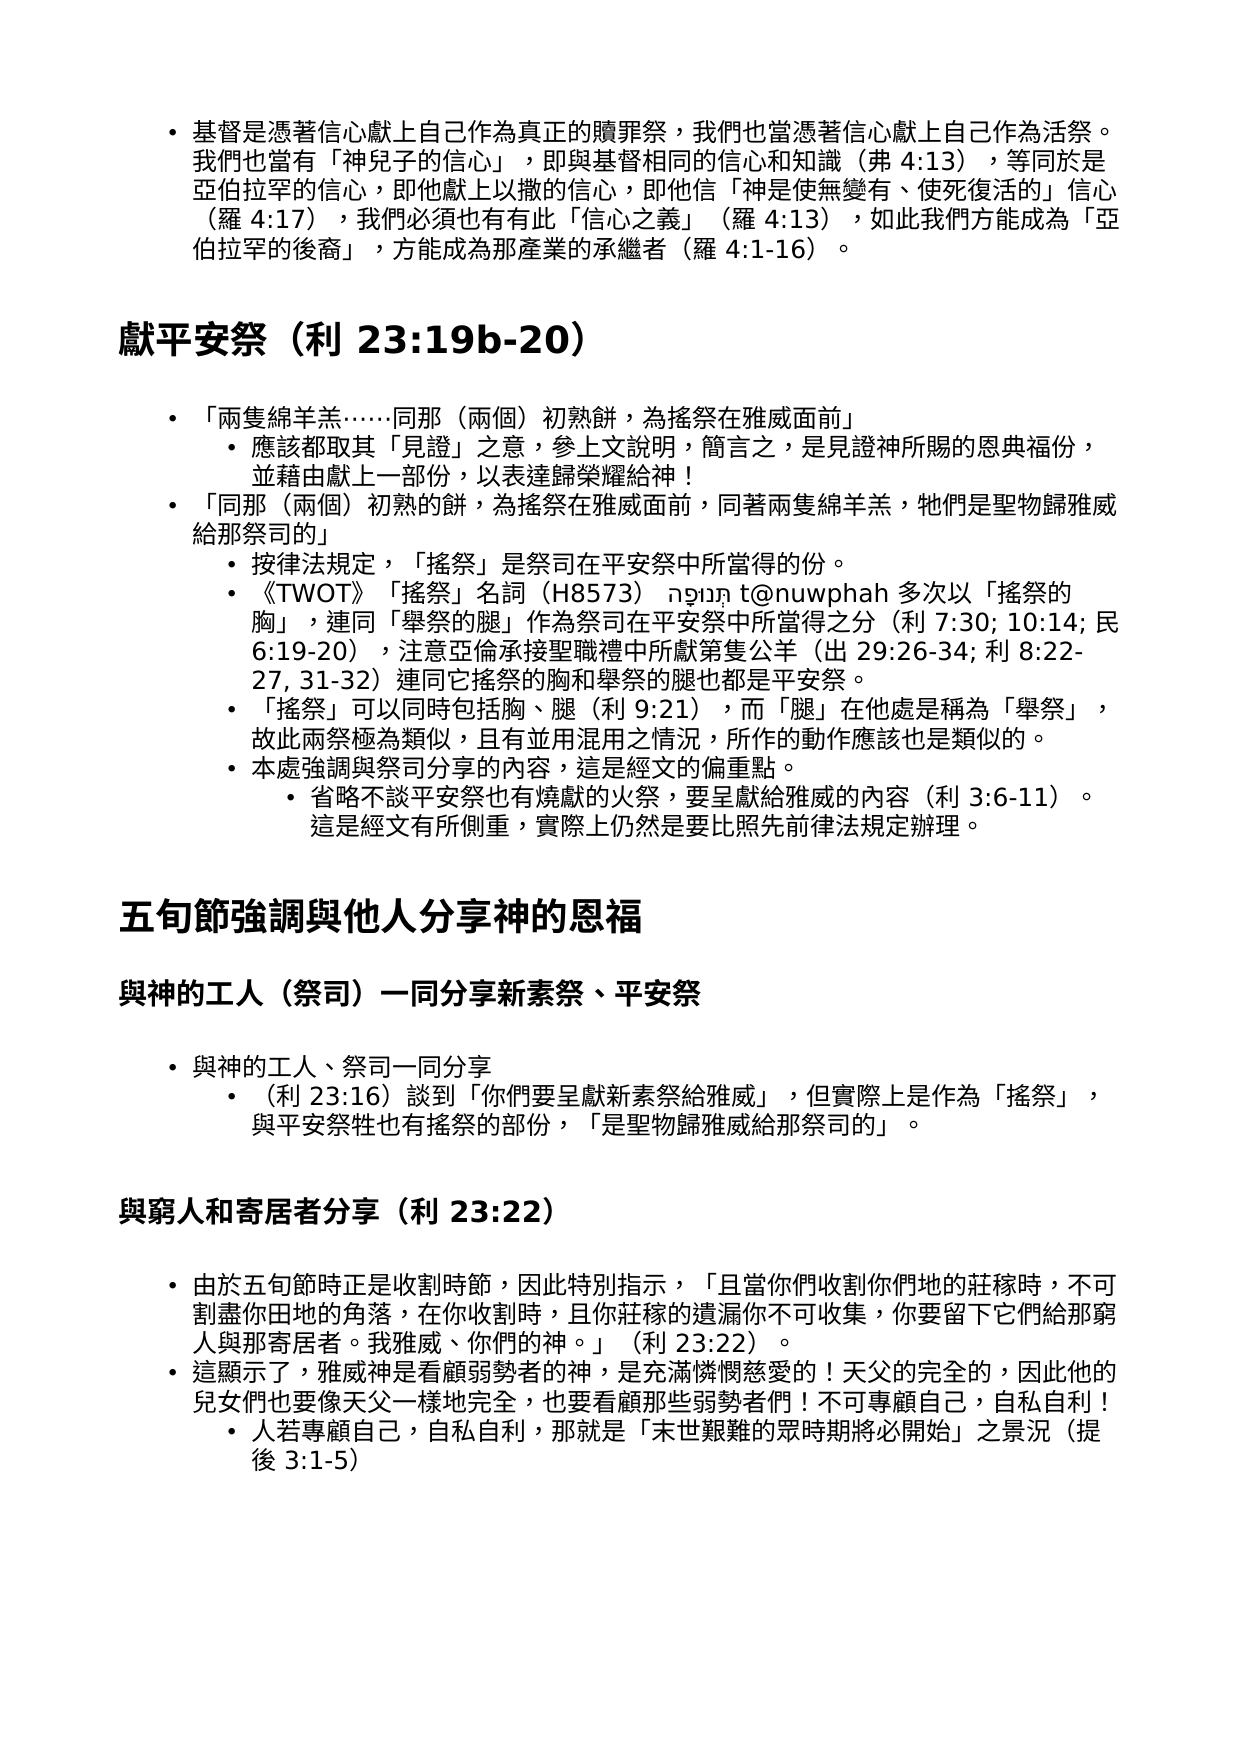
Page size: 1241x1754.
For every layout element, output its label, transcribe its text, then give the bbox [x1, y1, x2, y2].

subtitle 與神的工人（祭司）一同分享新素祭、平安祭 [118, 977, 1122, 1011]
list 省略不談平安祭也有燒獻的火祭，要呈獻給雅威的內容（利 3:6-11）。這是經文有所側重，實際上仍然是要比照先前律法規定辦理。 [295, 783, 1122, 842]
list 人若專顧自己，自私自利，那就是「末世艱難的眾時期將必開始」之景況（提後 3:1-5） [236, 1417, 1122, 1475]
list 按律法規定，「搖祭」是祭司在平安祭中所當得的份。 [236, 550, 1122, 579]
list 本處強調與祭司分享的內容，這是經文的偏重點。 [236, 754, 1122, 783]
list 應該都取其「見證」之意，參上文說明，簡言之，是見證神所賜的恩典福份，並藉由獻上一部份，以表達歸榮耀給神！ [236, 433, 1122, 492]
list （利 23:16）談到「你們要呈獻新素祭給雅威」，但實際上是作為「搖祭」，與平安祭牲也有搖祭的部份，「是聖物歸雅威給那祭司的」。 [236, 1082, 1122, 1141]
list 「同那（兩個）初熟的餅，為搖祭在雅威面前，同著兩隻綿羊羔，牠們是聖物歸雅威給那祭司的」 [177, 492, 1122, 550]
list 這顯示了，雅威神是看顧弱勢者的神，是充滿憐憫慈愛的！天父的完全的，因此他的兒女們也要像天父一樣地完全，也要看顧那些弱勢者們！不可專顧自己，自私自利！ [177, 1358, 1122, 1417]
list 與神的工人、祭司一同分享 [177, 1053, 1122, 1082]
list 由於五旬節時正是收割時節，因此特別指示，「且當你們收割你們地的莊稼時，不可割盡你田地的角落，在你收割時，且你莊稼的遺漏你不可收集，你要留下它們給那窮人與那寄居者。我雅威、你們的神。」（利 23:22）。 [177, 1271, 1122, 1358]
subtitle 五旬節強調與他人分享神的恩福 [118, 896, 1122, 940]
subtitle 與窮人和寄居者分享（利 23:22） [118, 1195, 1122, 1229]
list 「兩隻綿羊羔⋯⋯同那（兩個）初熟餅，為搖祭在雅威面前」 [177, 404, 1122, 433]
subtitle 獻平安祭（利 23:19b-20） [118, 318, 1122, 362]
list 《TWOT》「搖祭」名詞（H8573） תְּנוּפָה t@nuwphah 多次以「搖祭的胸」，連同「舉祭的腿」作為祭司在平安祭中所當得之分（利 7:30; 10:14; 民 6:19-20），注意亞倫承接聖職禮中所獻第隻公羊（出 29:26-34; 利 8:22-27, 31-32）連同它搖祭的胸和舉祭的腿也都是平安祭。 [236, 579, 1122, 696]
list 基督是憑著信心獻上自己作為真正的贖罪祭，我們也當憑著信心獻上自己作為活祭。我們也當有「神兒子的信心」，即與基督相同的信心和知識（弗 4:13），等同於是亞伯拉罕的信心，即他獻上以撒的信心，即他信「神是使無變有、使死復活的」信心（羅 4:17），我們必須也有有此「信心之義」（羅 4:13），如此我們方能成為「亞伯拉罕的後裔」，方能成為那產業的承繼者（羅 4:1-16）。 [177, 118, 1122, 264]
list 「搖祭」可以同時包括胸、腿（利 9:21），而「腿」在他處是稱為「舉祭」，故此兩祭極為類似，且有並用混用之情況，所作的動作應該也是類似的。 [236, 696, 1122, 754]
